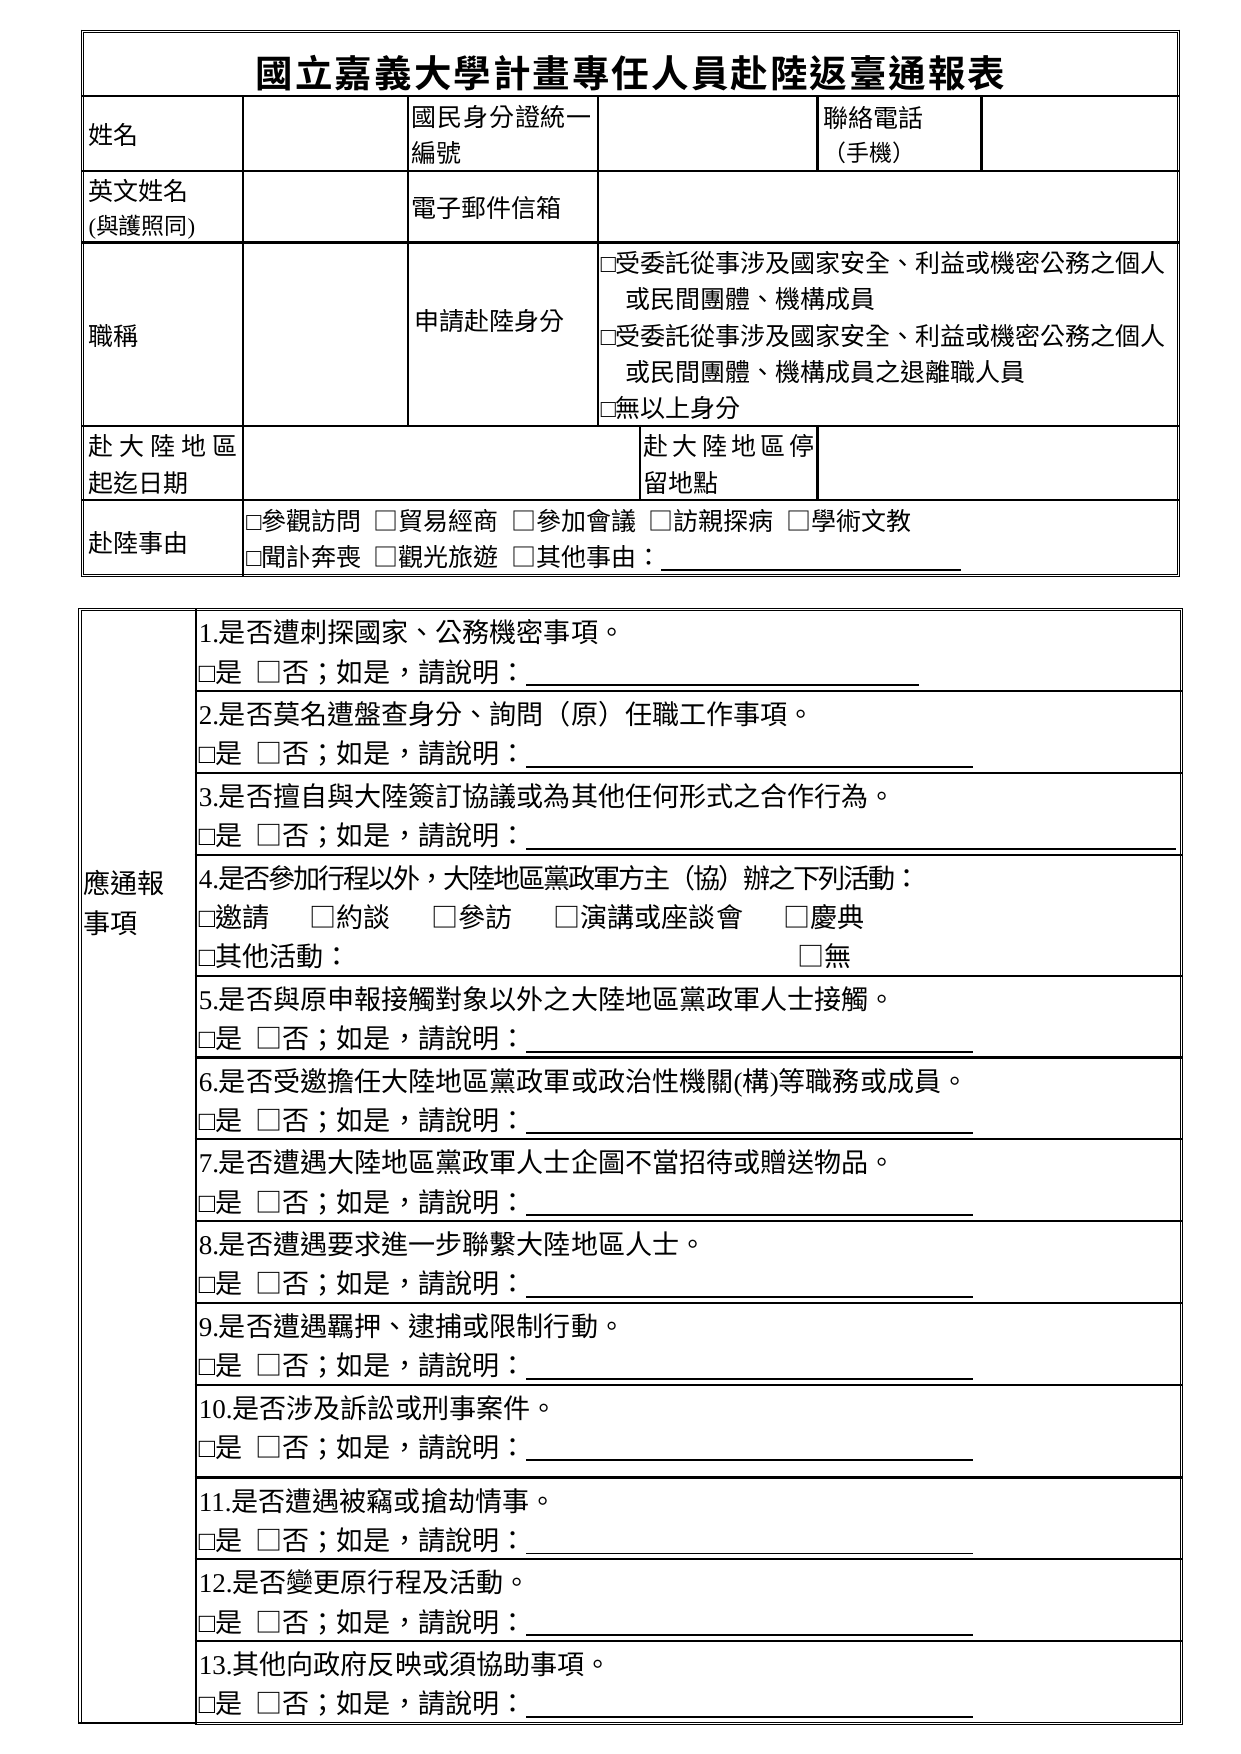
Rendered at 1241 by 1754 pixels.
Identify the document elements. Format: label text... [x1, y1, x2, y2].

table_header 1.是否遭刺探國家、公務機密事項。 □是 □否；如是，請說明： [197, 611, 1180, 690]
table_cell [244, 172, 407, 241]
table_cell 12.是否變更原行程及活動。 □是 □否；如是，請說明： [197, 1560, 1180, 1640]
table_cell [983, 97, 1177, 170]
table_header 應通報 事項 [82, 611, 195, 1722]
table_cell [244, 244, 407, 425]
table_cell 8.是否遭遇要求進一步聯繫大陸地區人士。 □是 □否；如是，請說明： [197, 1222, 1180, 1302]
table_cell 英文姓名 (與護照同) [84, 172, 242, 241]
table_cell 4.是否參加行程以外，大陸地區黨政軍方主（協）辦之下列活動： □邀請 □約談 □參訪 □演講或座談會 □慶典 □其他活動： □無 [197, 856, 1180, 974]
table_cell 赴大陸地區起迄日期 [84, 427, 242, 499]
table_cell [244, 427, 639, 499]
table_cell 職稱 [84, 244, 242, 425]
table_cell 5.是否與原申報接觸對象以外之大陸地區黨政軍人士接觸。 □是 □否；如是，請說明： [197, 977, 1180, 1056]
table_cell 電子郵件信箱 [409, 172, 597, 241]
table_cell 赴大陸地區停留地點 [641, 427, 816, 499]
table_cell [599, 172, 1177, 241]
table_cell 3.是否擅自與大陸簽訂協議或為其他任何形式之合作行為。 □是 □否；如是，請說明： [197, 774, 1180, 853]
table_cell □參觀訪問 □貿易經商 □參加會議 □訪親探病 □學術文教 □聞訃奔喪 □觀光旅遊 □其他事由： [244, 501, 1177, 574]
table_cell 6.是否受邀擔任大陸地區黨政軍或政治性機關(構)等職務或成員。 □是 □否；如是，請說明： [197, 1059, 1180, 1138]
table_cell 赴陸事由 [84, 501, 242, 574]
table_cell 13.其他向政府反映或須協助事項。 □是 □否；如是，請說明： [197, 1642, 1180, 1722]
table_cell 9.是否遭遇羈押、逮捕或限制行動。 □是 □否；如是，請說明： [197, 1304, 1180, 1383]
table_cell [244, 97, 407, 170]
table_cell 7.是否遭遇大陸地區黨政軍人士企圖不當招待或贈送物品。 □是 □否；如是，請說明： [197, 1140, 1180, 1220]
table_cell 2.是否莫名遭盤查身分、詢問（原）任職工作事項。 □是 □否；如是，請說明： [197, 692, 1180, 772]
table_cell [819, 427, 1177, 499]
table_cell 聯絡電話 （手機） [819, 97, 980, 170]
table_cell 11.是否遭遇被竊或搶劫情事。 □是 □否；如是，請說明： [197, 1479, 1180, 1558]
table_cell 10.是否涉及訴訟或刑事案件。 □是 □否；如是，請說明： [197, 1386, 1180, 1476]
table_header 國立嘉義大學計畫專任人員赴陸返臺通報表 [84, 33, 1177, 95]
table_cell 申請赴陸身分 [409, 244, 597, 425]
table_cell [599, 97, 816, 170]
table_cell □受委託從事涉及國家安全、利益或機密公務之個人或民間團體、機構成員 □受委託從事涉及國家安全、利益或機密公務之個人或民間團體、機構成員之退離職人員 □無以上身分 [599, 244, 1177, 425]
table_cell 姓名 [84, 97, 242, 170]
table_cell 國民身分證統一編號 [409, 97, 597, 170]
